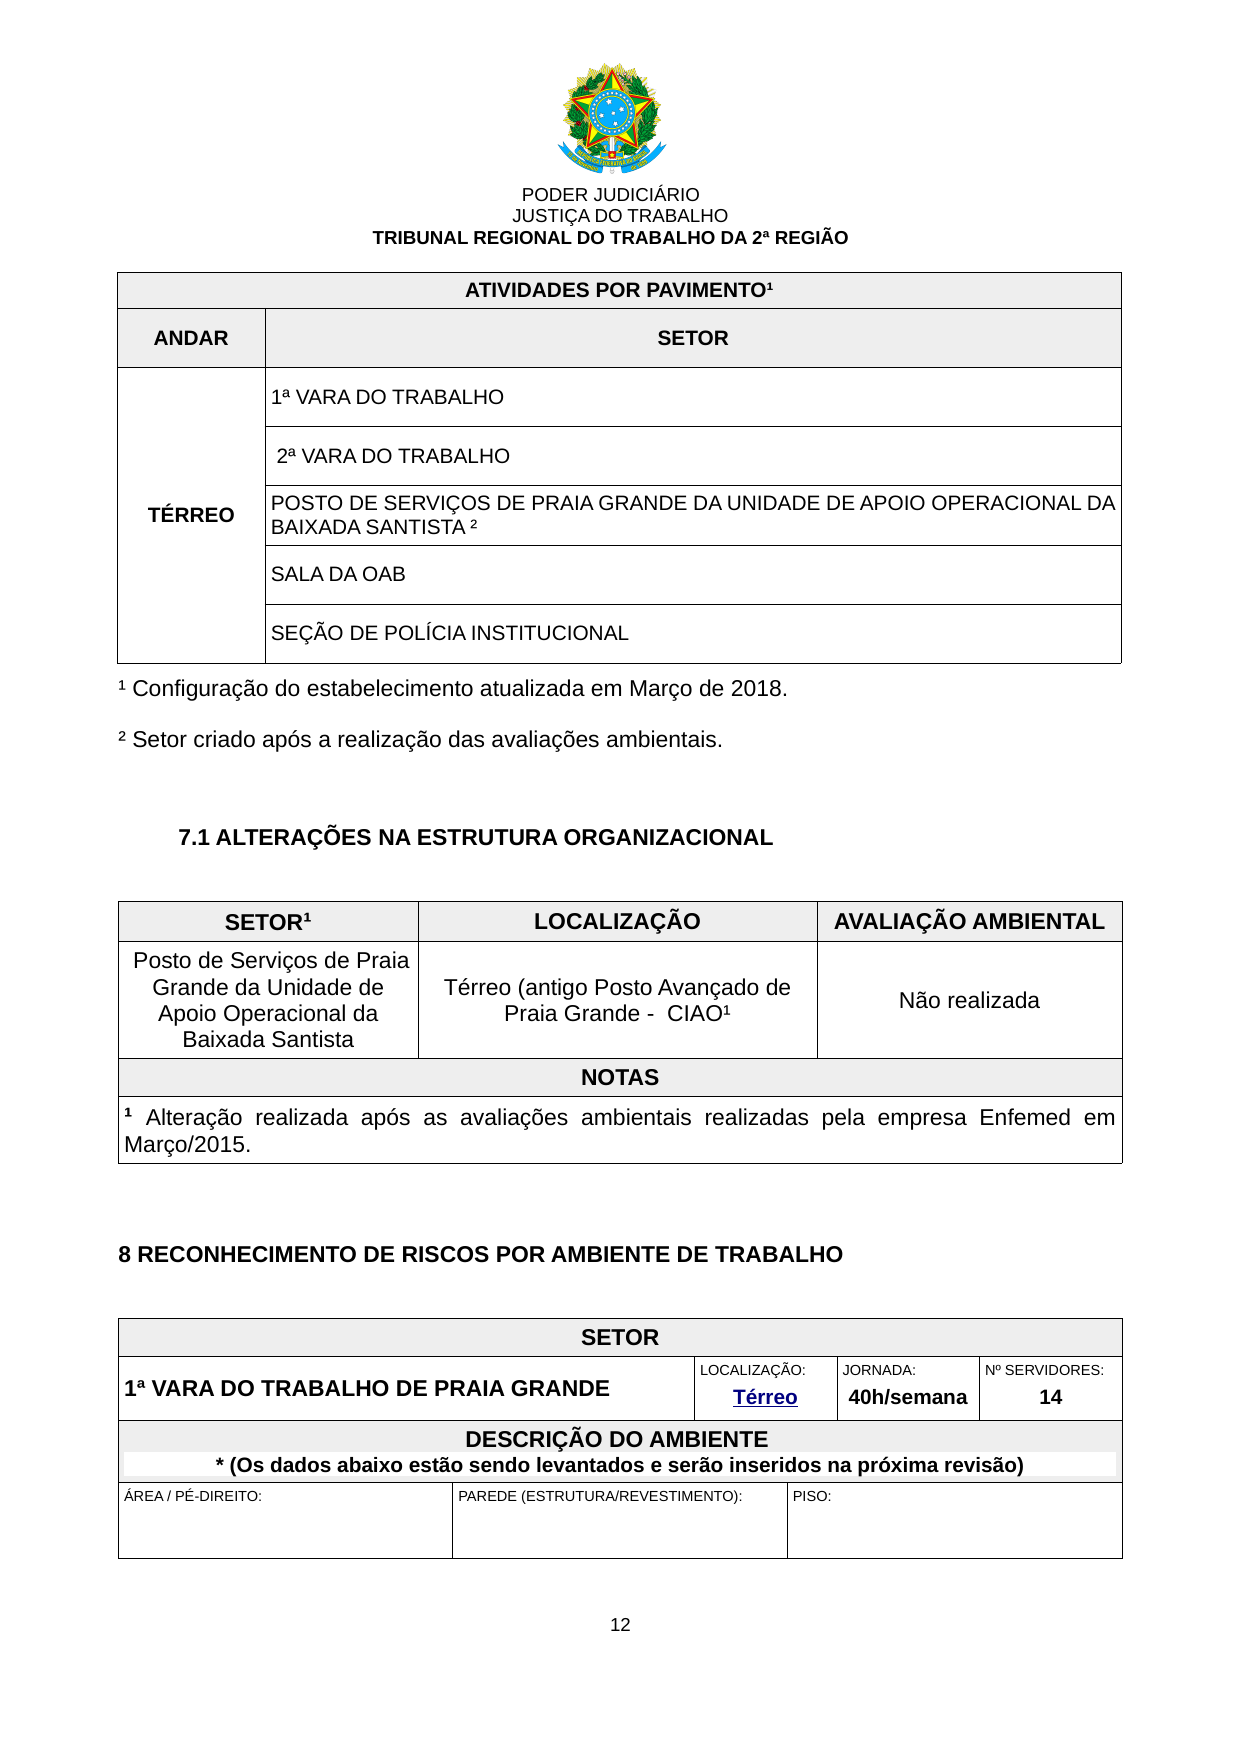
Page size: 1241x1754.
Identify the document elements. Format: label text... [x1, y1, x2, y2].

table_cell ¹ Alteração realizada após as avaliações ambientais realizadas pela empresa Enfemed em Março/2015. [119, 1097, 1122, 1163]
table_cell NOTAS [119, 1059, 1122, 1096]
table_cell TÉRREO [118, 368, 265, 663]
table_cell LOCALIZAÇÃO: Térreo [695, 1357, 837, 1420]
table_cell ANDAR [118, 309, 265, 367]
table_cell Nº SERVIDORES: 14 [980, 1357, 1122, 1420]
table_header LOCALIZAÇÃO [419, 902, 817, 941]
table_cell 2ª VARA DO TRABALHO [266, 427, 1121, 485]
table_cell JORNADA: 40h/semana [838, 1357, 979, 1420]
table_cell DESCRIÇÃO DO AMBIENTE * (Os dados abaixo estão sendo levantados e serão inseridos na próxima revisão) [119, 1421, 1122, 1482]
table_cell Não realizada [818, 942, 1122, 1058]
subtitle 7.1 ALTERAÇÕES NA ESTRUTURA ORGANIZACIONAL [118, 823, 1122, 850]
table_cell POSTO DE SERVIÇOS DE PRAIA GRANDE DA UNIDADE DE APOIO OPERACIONAL DA BAIXADA SANTISTA ² [266, 486, 1121, 544]
table_cell SEÇÃO DE POLÍCIA INSTITUCIONAL [266, 605, 1121, 663]
table_cell ATIVIDADES POR PAVIMENTO¹ [118, 273, 1121, 308]
table_header AVALIAÇÃO AMBIENTAL [818, 902, 1122, 941]
table_cell Posto de Serviços de Praia Grande da Unidade de Apoio Operacional da Baixada Santista [119, 942, 418, 1058]
text ² Setor criado após a realização das avaliações ambientais. [118, 726, 1122, 752]
table_cell PISO: [788, 1483, 1122, 1558]
subtitle 8 RECONHECIMENTO DE RISCOS POR AMBIENTE DE TRABALHO [118, 1241, 1122, 1267]
table_header SETOR [119, 1319, 1122, 1356]
table_cell PAREDE (ESTRUTURA/REVESTIMENTO): [453, 1483, 787, 1558]
table_cell 1ª VARA DO TRABALHO [266, 368, 1121, 426]
table_cell SETOR [266, 309, 1121, 367]
table_cell SALA DA OAB [266, 546, 1121, 603]
table_header SETOR¹ [119, 902, 418, 941]
text ¹ Configuração do estabelecimento atualizada em Março de 2018. [118, 674, 1122, 701]
table_cell 1ª VARA DO TRABALHO DE PRAIA GRANDE [119, 1357, 694, 1420]
table_cell Térreo (antigo Posto Avançado de Praia Grande - CIAO¹ [419, 942, 817, 1058]
table_cell ÁREA / PÉ-DIREITO: [119, 1483, 452, 1558]
